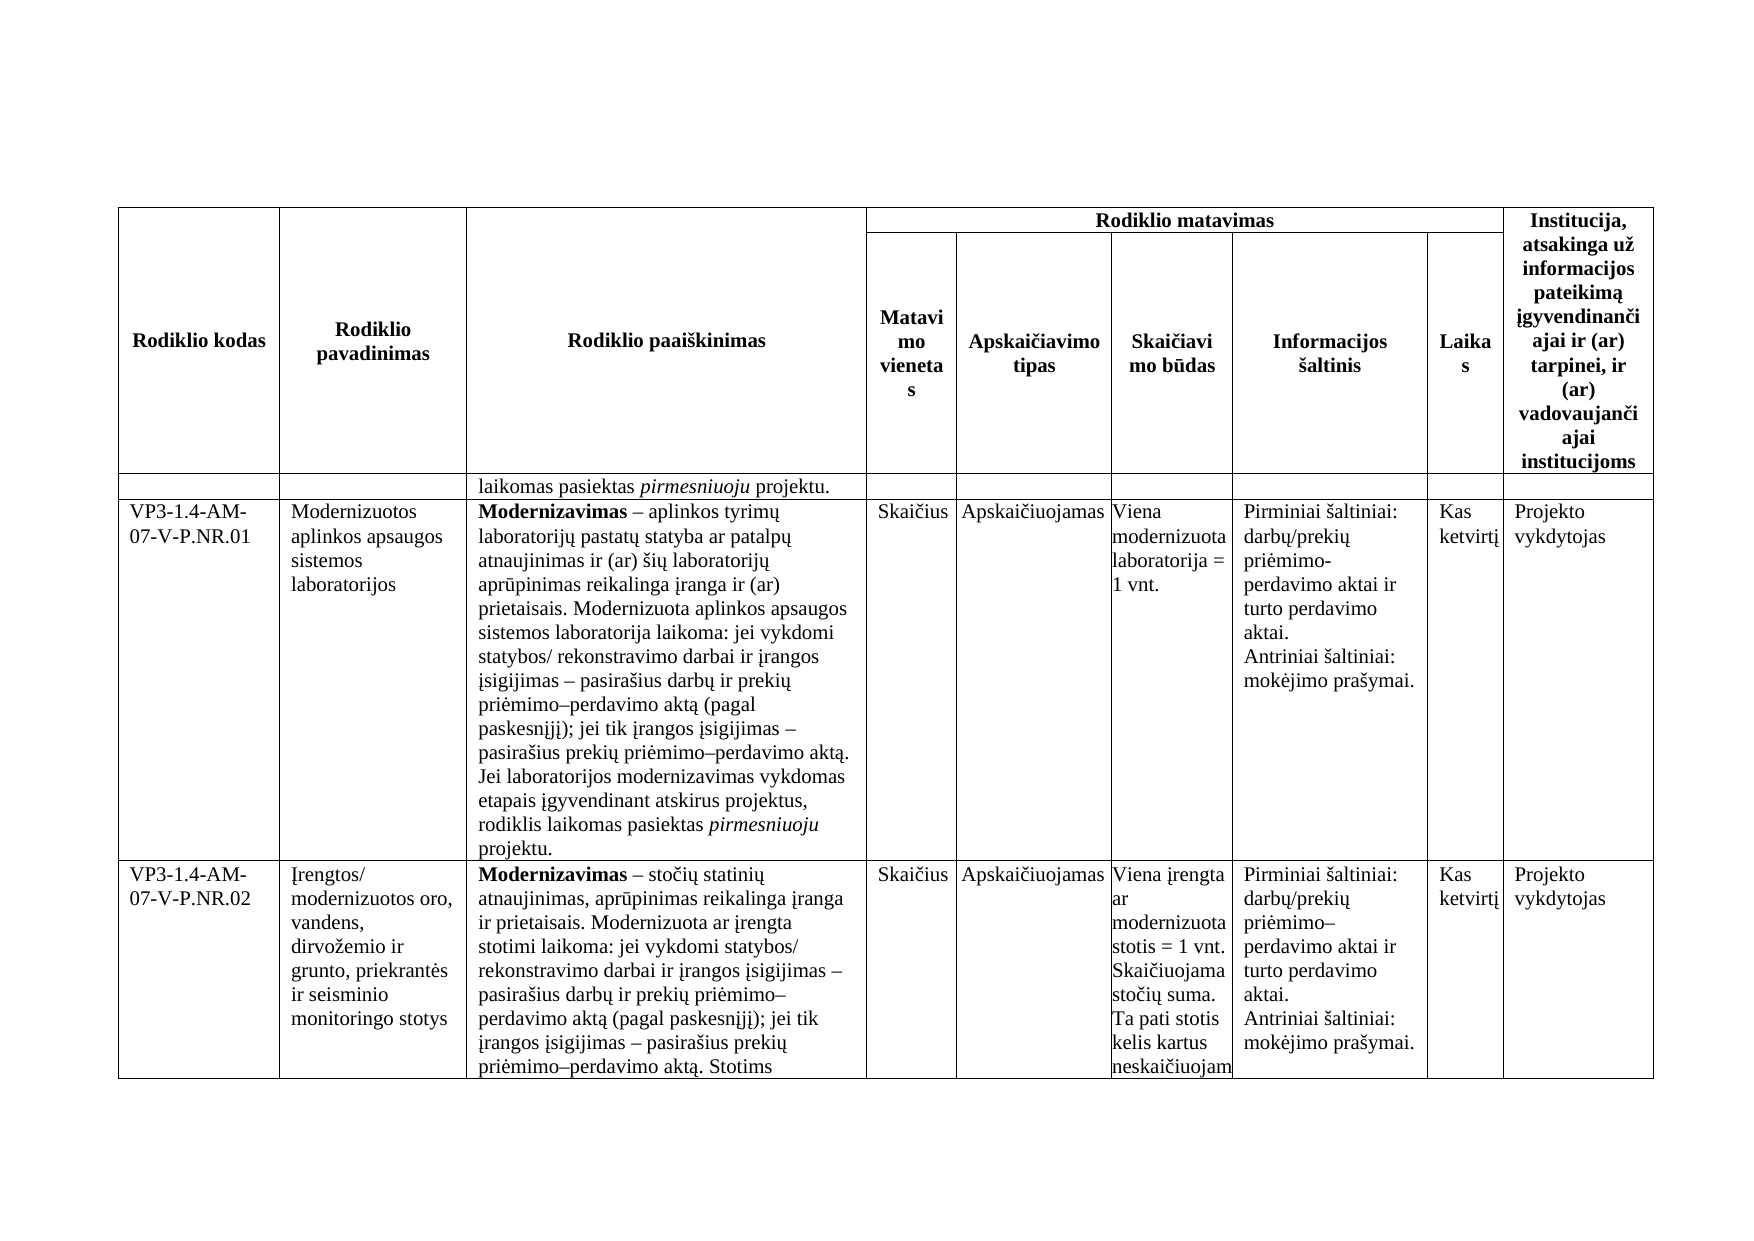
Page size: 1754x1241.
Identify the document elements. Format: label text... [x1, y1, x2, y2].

table_cell Matavimo vienetas [867, 233, 956, 473]
table_cell VP3-1.4-AM-07-V-P.NR.01 [119, 500, 279, 860]
table_header Rodiklio paaiškinimas [467, 208, 866, 473]
table_cell [119, 474, 279, 498]
table_cell Modernizuotos aplinkos apsaugos sistemos laboratorijos [280, 500, 466, 860]
table_cell Apskaičiuojamas [957, 861, 1111, 1078]
table_cell [867, 474, 956, 498]
table_header Rodiklio kodas [119, 208, 279, 473]
table_cell Pirminiai šaltiniai: darbų/prekių priėmimo–perdavimo aktai ir turto perdavimo aktai. Antriniai šaltiniai: mokėjimo prašymai. [1233, 861, 1427, 1078]
table_cell Viena modernizuota laboratorija = 1 vnt. [1112, 500, 1232, 860]
table_cell [280, 474, 466, 498]
table_cell Viena įrengta ar modernizuota stotis = 1 vnt. Skaičiuojama stočių suma. Ta pati stotis kelis kartus neskaičiuojam [1112, 861, 1232, 1078]
table_cell Modernizavimas – aplinkos tyrimų laboratorijų pastatų statyba ar patalpų atnaujinimas ir (ar) šių laboratorijų aprūpinimas reikalinga įranga ir (ar) prietaisais. Modernizuota aplinkos apsaugos sistemos laboratorija laikoma: jei vykdomi statybos/ rekonstravimo darbai ir įrangos įsigijimas – pasirašius darbų ir prekių priėmimo–perdavimo aktą (pagal paskesnįjį); jei tik įrangos įsigijimas – pasirašius prekių priėmimo–perdavimo aktą. Jei laboratorijos modernizavimas vykdomas etapais įgyvendinant atskirus projektus, rodiklis laikomas pasiektas pirmesniuoju projektu. [467, 500, 866, 860]
table_cell Projekto vykdytojas [1504, 500, 1653, 860]
table_cell Apskaičiavimo tipas [957, 233, 1111, 473]
table_cell [957, 474, 1111, 498]
table_cell Skaičius [867, 500, 956, 860]
table_cell Skaičius [867, 861, 956, 1078]
table_header Rodiklio pavadinimas [280, 208, 466, 473]
table_cell [1233, 474, 1427, 498]
table_cell Informacijos šaltinis [1233, 233, 1427, 473]
table_cell Kas ketvirtį [1428, 861, 1503, 1078]
table_cell VP3-1.4-AM-07-V-P.NR.02 [119, 861, 279, 1078]
table_cell Pirminiai šaltiniai: darbų/prekių priėmimo-perdavimo aktai ir turto perdavimo aktai. Antriniai šaltiniai: mokėjimo prašymai. [1233, 500, 1427, 860]
table_cell [1428, 474, 1503, 498]
table_header Rodiklio matavimas [867, 208, 1503, 232]
table_header Institucija, atsakinga už informacijos pateikimą įgyvendinančiajai ir (ar) tarpinei, ir (ar) vadovaujančiajai institucijoms [1504, 208, 1653, 473]
table_cell Kas ketvirtį [1428, 500, 1503, 860]
table_cell Modernizavimas – stočių statinių atnaujinimas, aprūpinimas reikalinga įranga ir prietaisais. Modernizuota ar įrengta stotimi laikoma: jei vykdomi statybos/ rekonstravimo darbai ir įrangos įsigijimas – pasirašius darbų ir prekių priėmimo–perdavimo aktą (pagal paskesnįjį); jei tik įrangos įsigijimas – pasirašius prekių priėmimo–perdavimo aktą. Stotims [467, 861, 866, 1078]
table_cell [1112, 474, 1232, 498]
table_cell [1504, 474, 1653, 498]
table_cell laikomas pasiektas pirmesniuoju projektu. [467, 474, 866, 498]
table_cell Skaičiavimo būdas [1112, 233, 1232, 473]
table_cell Projekto vykdytojas [1504, 861, 1653, 1078]
table_cell Laikas [1428, 233, 1503, 473]
table_cell Apskaičiuojamas [957, 500, 1111, 860]
table_cell Įrengtos/ modernizuotos oro, vandens, dirvožemio ir grunto, priekrantės ir seisminio monitoringo stotys [280, 861, 466, 1078]
